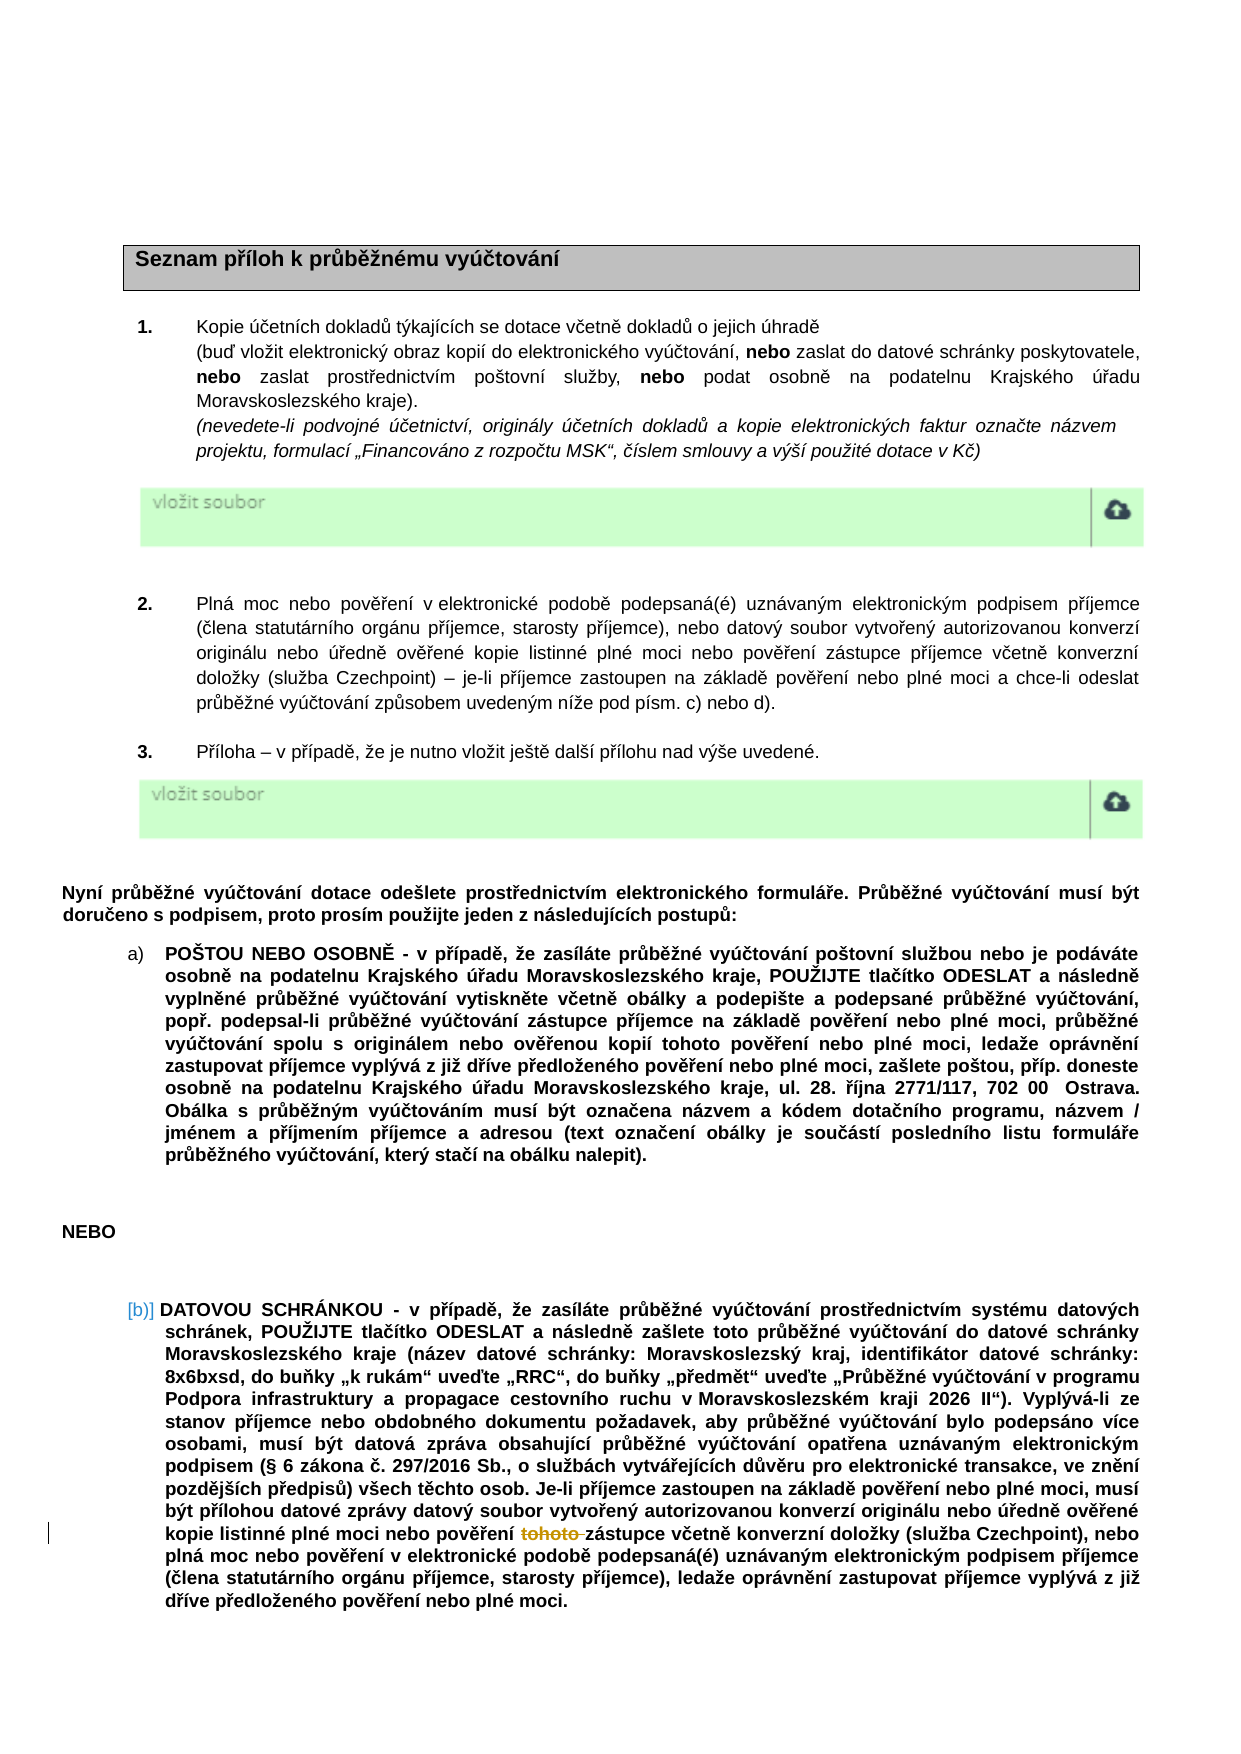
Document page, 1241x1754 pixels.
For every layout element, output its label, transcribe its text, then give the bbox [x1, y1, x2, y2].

list (nevedete-li podvojné účetnictví, originály účetních dokladů a kopie elektronických faktur označte názvem projektu, formulací „Financováno z rozpočtu MSK“, číslem smlouvy a výší použité dotace v Kč) [196, 415, 1118, 461]
list Plná moc nebo pověření v elektronické podobě podepsaná(é) uznávaným elektronickým podpisem příjemce (člena statutárního orgánu příjemce, starosty příjemce), nebo datový soubor vytvořený autorizovanou konverzí originálu nebo úředně ověřené kopie listinné plné moci nebo pověření zástupce příjemce včetně konverzní doložky (služba Czechpoint) – je-li příjemce zastoupen na základě pověření nebo plné moci a chce-li odeslat průběžné vyúčtování způsobem uvedeným níže pod písm. c) nebo d). [137, 489, 1140, 735]
list POŠTOU NEBO OSOBNĚ - v případě, že zasíláte průběžné vyúčtování poštovní službou nebo je podáváte osobně na podatelnu Krajského úřadu Moravskoslezského kraje, POUŽIJTE tlačítko ODESLAT a následně vyplněné průběžné vyúčtování vytiskněte včetně obálky a podepište a podepsané průběžné vyúčtování, popř. podepsal-li průběžné vyúčtování zástupce příjemce na základě pověření nebo plné moci, průběžné vyúčtování spolu s originálem nebo ověřenou kopií tohoto pověření nebo plné moci, ledaže oprávnění zastupovat příjemce vyplývá z již dříve předloženého pověření nebo plné moci, zašlete poštou, příp. doneste osobně na podatelnu Krajského úřadu Moravskoslezského kraje, ul. 28. října 2771/117, 702 00 Ostrava. Obálka s průběžným vyúčtováním musí být označena názvem a kódem dotačního programu, názvem / jménem a příjmením příjemce a adresou (text označení obálky je součástí posledního listu formuláře průběžného vyúčtování, který stačí na obálku nalepit). [127, 964, 1140, 1187]
text Nyní průběžné vyúčtování dotace odešlete prostřednictvím elektronického formuláře. Průběžné vyúčtování musí být doručeno s podpisem, proto prosím použijte jeden z následujících postupů: [62, 903, 1140, 947]
text (buď vložit elektronický obraz kopií do elektronického vyúčtování, nebo zaslat do datové schránky poskytovatele, nebo zaslat prostřednictvím poštovní služby, nebo podat osobně na podatelnu Krajského úřadu Moravskoslezského kraje). [196, 341, 1140, 412]
table_header Seznam příloh k průběžnému vyúčtování [124, 246, 1139, 290]
list Kopie účetních dokladů týkajících se dotace včetně dokladů o jejich úhradě [137, 316, 1140, 337]
picture [188, 480, 1158, 556]
picture [187, 794, 1157, 869]
list DATOVOU SCHRÁNKOU - v případě, že zasíláte průběžné vyúčtování prostřednictvím systému datových schránek, POUŽIJTE tlačítko ODESLAT a následně zašlete toto průběžné vyúčtování do datové schránky Moravskoslezského kraje (název datové schránky: Moravskoslezský kraj, identifikátor datové schránky: 8x6bxsd, do buňky „k rukám“ uveďte „RRC“, do buňky „předmět“ uveďte „Průběžné vyúčtování v programu Podpora infrastruktury a propagace cestovního ruchu v Moravskoslezském kraji 2026 II“). Vyplývá-li ze stanov příjemce nebo obdobného dokumentu požadavek, aby průběžné vyúčtování bylo podepsáno více osobami, musí být datová zpráva obsahující průběžné vyúčtování opatřena uznávaným elektronickým podpisem (§ 6 zákona č. 297/2016 Sb., o službách vytvářejících důvěru pro elektronické transakce, ve znění pozdějších předpisů) všech těchto osob. Je-li příjemce zastoupen na základě pověření nebo plné moci, musí být přílohou datové zprávy datový soubor vytvořený autorizovanou konverzí originálu nebo úředně ověřené kopie listinné plné moci nebo pověření zástupce včetně konverzní doložky (služba Czechpoint), nebo plná moc nebo pověření v elektronické podobě podepsaná(é) uznávaným elektronickým podpisem příjemce (člena statutárního orgánu příjemce, starosty příjemce), ledaže oprávnění zastupovat příjemce vyplývá z již dříve předloženého pověření nebo plné moci. [127, 1320, 1140, 1633]
text NEBO [62, 1243, 1140, 1264]
list Příloha – v případě, že je nutno vložit ještě další přílohu nad výše uvedené. [137, 763, 1140, 784]
